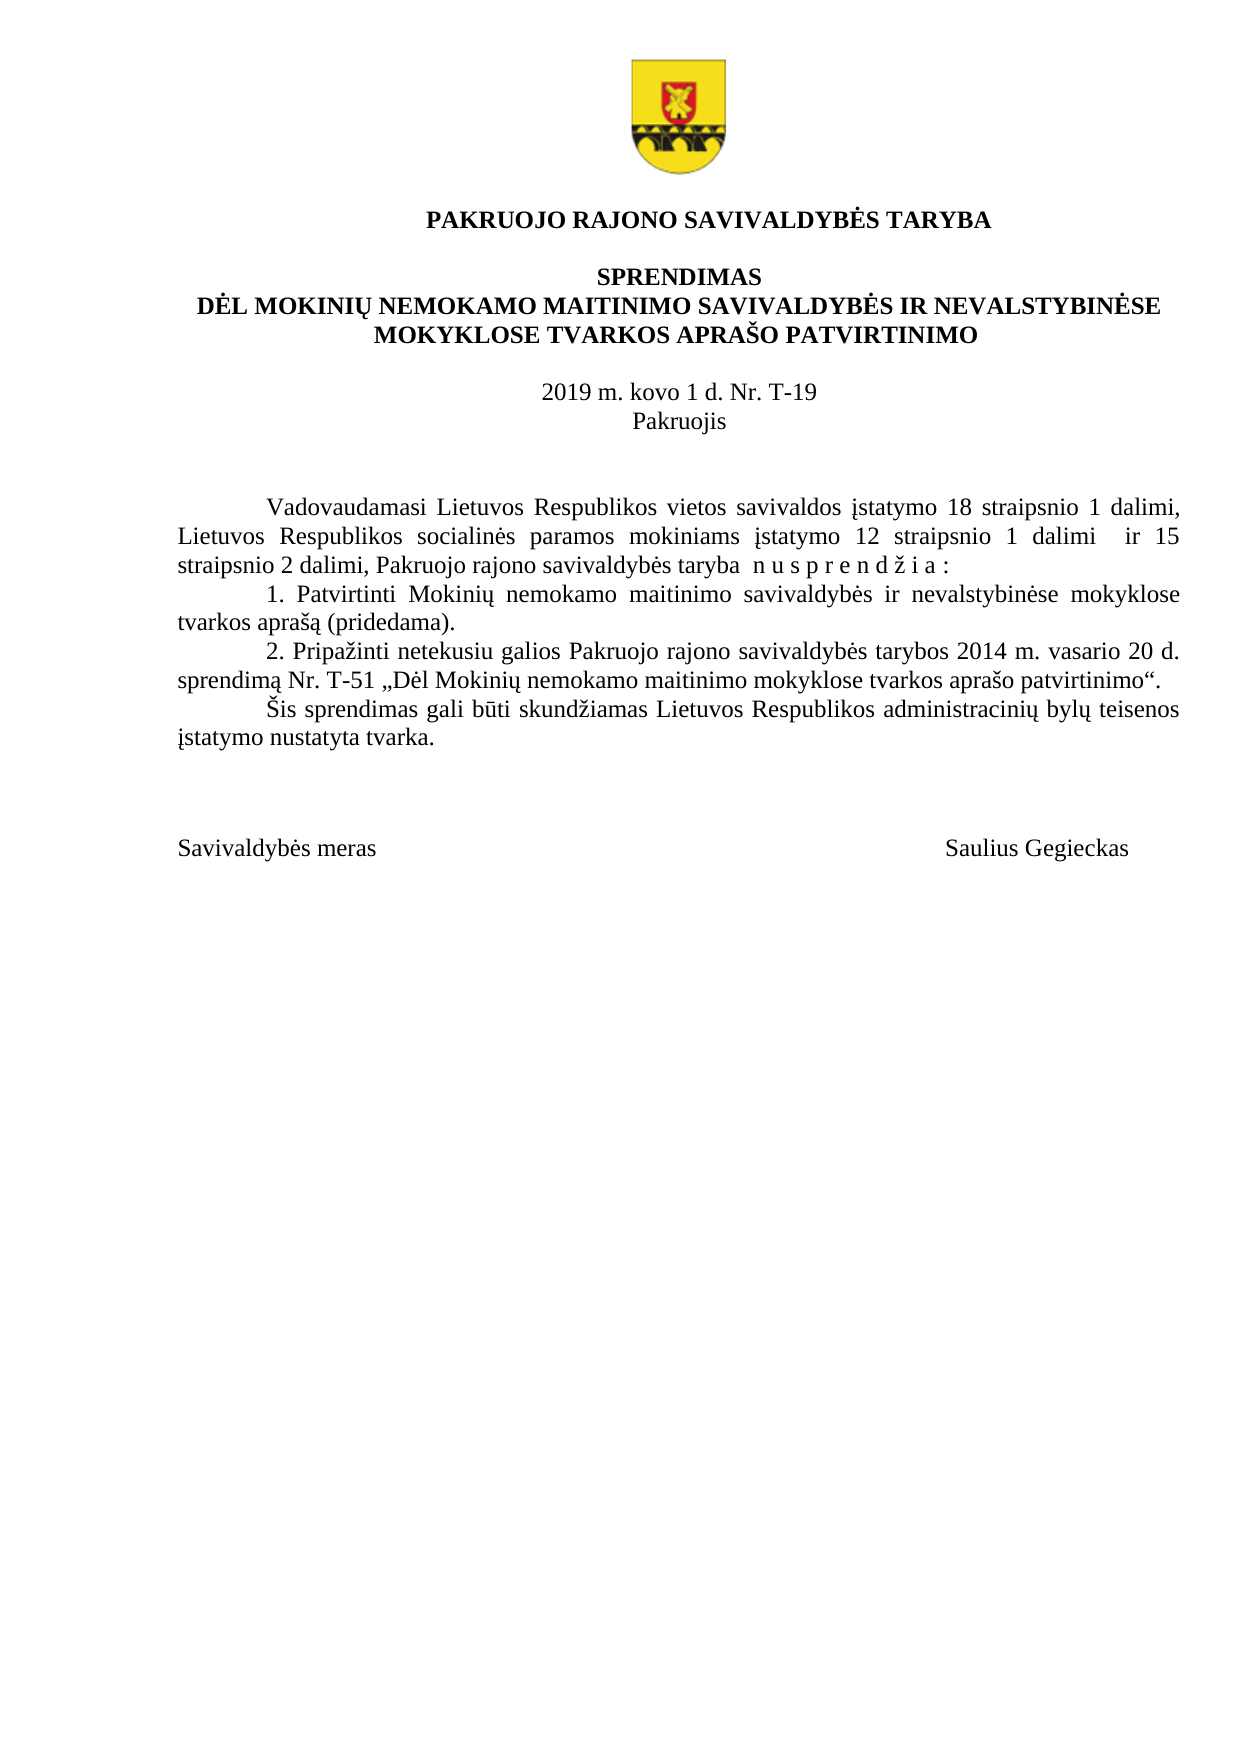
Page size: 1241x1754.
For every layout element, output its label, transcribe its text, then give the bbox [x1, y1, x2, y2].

text Savivaldybės meras Saulius Gegieckas [177, 833, 1181, 861]
text 2019 m. kovo 1 d. Nr. T-19 [177, 377, 1181, 406]
text Šis sprendimas gali būti skundžiamas Lietuvos Respublikos administracinių bylų teisenos įstatymo nustatyta tvarka. [177, 694, 1181, 751]
text PAKRUOJO RAJONO SAVIVALDYBĖS TARYBA [177, 205, 1181, 234]
text Pakruojis [177, 406, 1181, 435]
text Vadovaudamasi Lietuvos Respublikos vietos savivaldos įstatymo 18 straipsnio 1 dalimi, Lietuvos Respublikos socialinės paramos mokiniams įstatymo 12 straipsnio 1 dalimi ir 15 straipsnio 2 dalimi, Pakruojo rajono savivaldybės taryba nusprendžia: [177, 492, 1181, 579]
text 2. Pripažinti netekusiu galios Pakruojo rajono savivaldybės tarybos 2014 m. vasario 20 d. sprendimą Nr. T-51 „Dėl Mokinių nemokamo maitinimo mokyklose tvarkos aprašo patvirtinimo“. [177, 636, 1181, 694]
text 1. Patvirtinti Mokinių nemokamo maitinimo savivaldybės ir nevalstybinėse mokyklose tvarkos aprašą (pridedama). [177, 579, 1181, 636]
text DĖL MOKINIŲ NEMOKAMO MAITINIMO SAVIVALDYBĖS IR NEVALSTYBINĖSE MOKYKLOSE TVARKOS APRAŠO PATVIRTINIMO [177, 291, 1181, 349]
text SPRENDIMAS [177, 262, 1181, 291]
